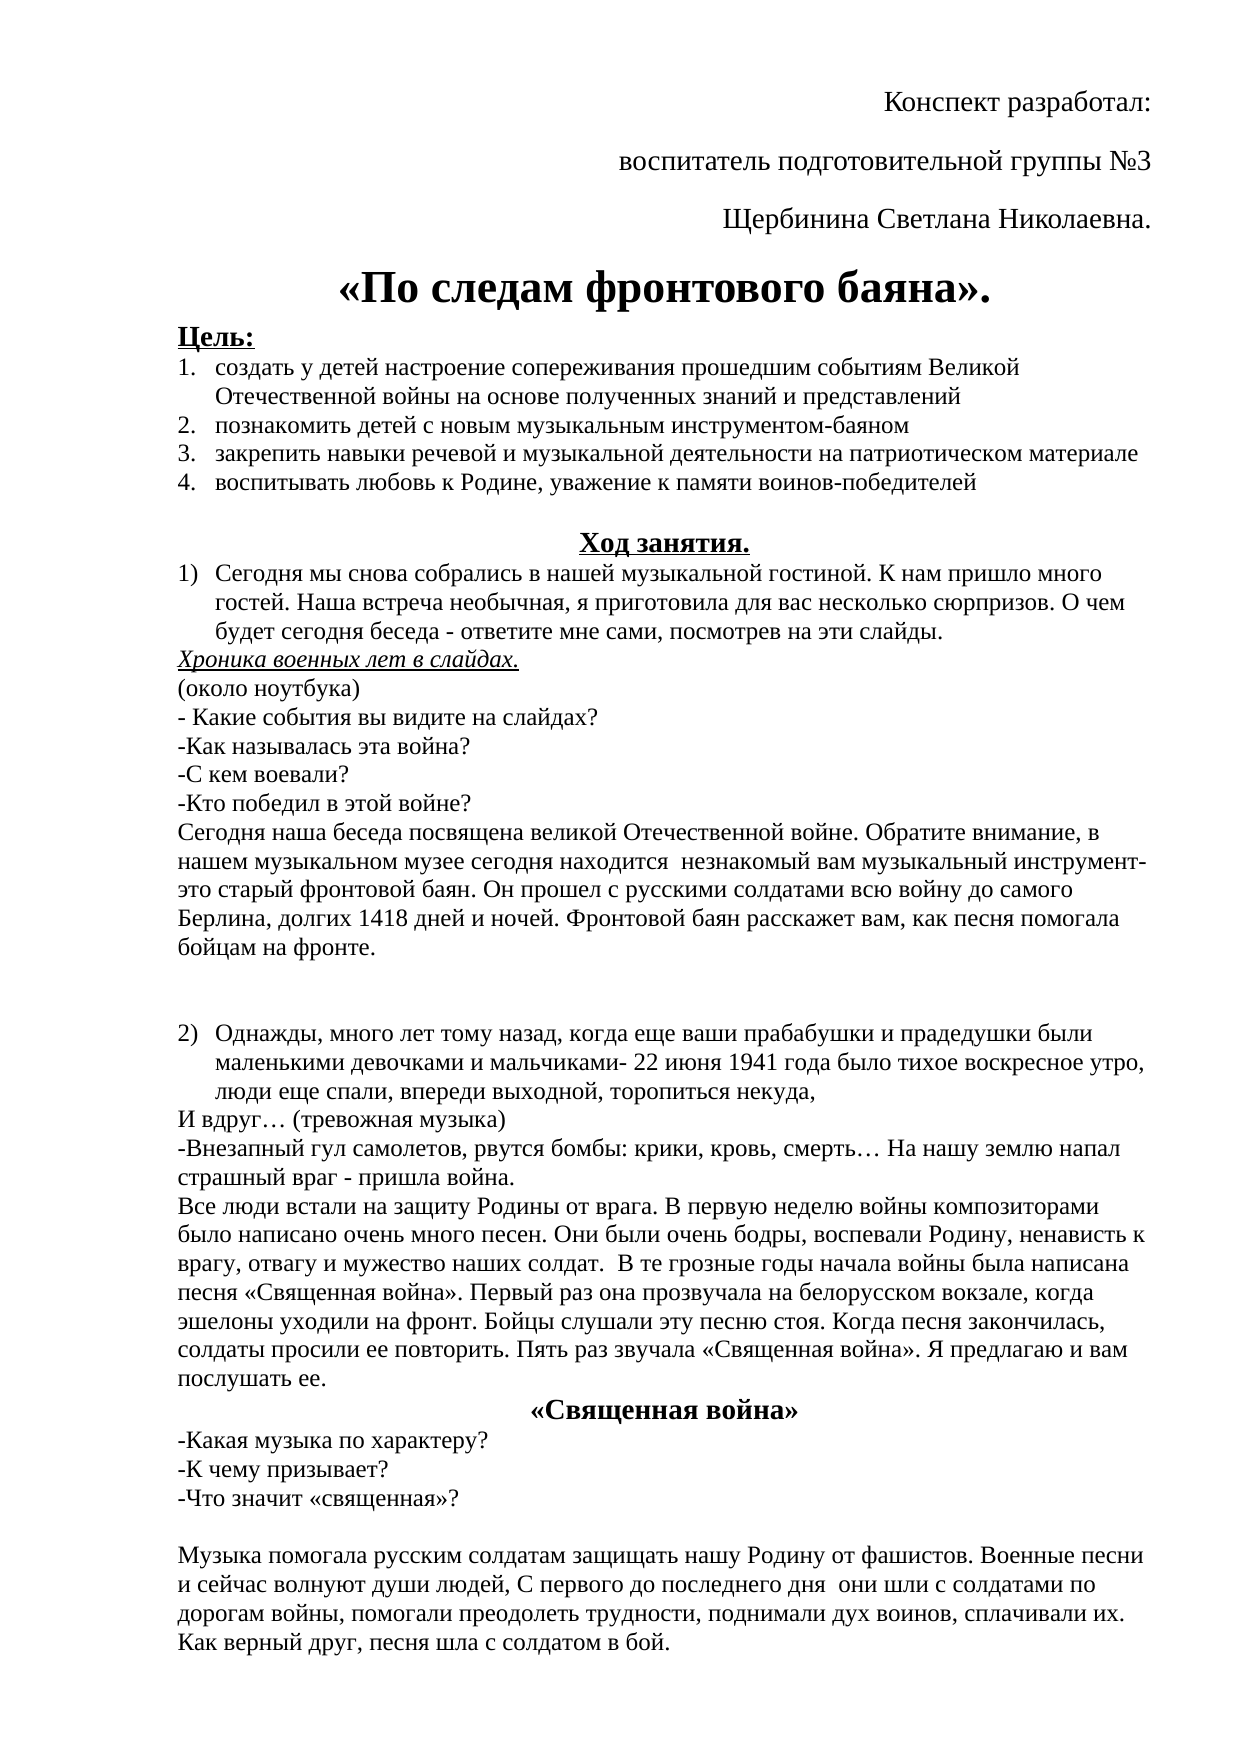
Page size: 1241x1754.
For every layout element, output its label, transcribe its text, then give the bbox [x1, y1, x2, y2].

text -Что значит «священная»? [177, 1483, 1152, 1512]
text И вдруг… (тревожная музыка) [177, 1104, 1152, 1133]
text -К чему призывает? [177, 1454, 1152, 1483]
list создать у детей настроение сопереживания прошедшим событиям Великой Отечественной войны на основе полученных знаний и представлений [177, 352, 1152, 410]
subtitle воспитатель подготовительной группы №3 [177, 143, 1152, 176]
text Ход занятия. [177, 525, 1152, 558]
text Сегодня наша беседа посвящена великой Отечественной войне. Обратите внимание, в нашем музыкальном музее сегодня находится незнакомый вам музыкальный инструмент-это старый фронтовой баян. Он прошел с русскими солдатами всю войну до самого Берлина, долгих 1418 дней и ночей. Фронтовой баян расскажет вам, как песня помогала бойцам на фронте. [177, 817, 1152, 961]
text Все люди встали на защиту Родины от врага. В первую неделю войны композиторами было написано очень много песен. Они были очень бодры, воспевали Родину, ненависть к врагу, отвагу и мужество наших солдат. В те грозные годы начала войны была написана песня «Священная война». Первый раз она прозвучала на белорусском вокзале, когда эшелоны уходили на фронт. Бойцы слушали эту песню стоя. Когда песня закончилась, солдаты просили ее повторить. Пять раз звучала «Священная война». Я предлагаю и вам послушать ее. [177, 1191, 1152, 1392]
list закрепить навыки речевой и музыкальной деятельности на патриотическом материале [177, 438, 1152, 467]
text «Священная война» [177, 1392, 1152, 1426]
text -Внезапный гул самолетов, рвутся бомбы: крики, кровь, смерть… На нашу землю напал страшный враг - пришла война. [177, 1133, 1152, 1191]
text -Как называлась эта война? [177, 731, 1152, 759]
list познакомить детей с новым музыкальным инструментом-баяном [177, 410, 1152, 438]
text -С кем воевали? [177, 759, 1152, 788]
list Однажды, много лет тому назад, когда еще ваши прабабушки и прадедушки были маленькими девочками и мальчиками- 22 июня 1941 года было тихое воскресное утро, люди еще спали, впереди выходной, торопиться некуда, [177, 1018, 1152, 1104]
list Сегодня мы снова собрались в нашей музыкальной гостиной. К нам пришло много гостей. Наша встреча необычная, я приготовила для вас несколько сюрпризов. О чем будет сегодня беседа - ответите мне сами, посмотрев на эти слайды. [177, 558, 1152, 644]
text -Кто победил в этой войне? [177, 788, 1152, 817]
list воспитывать любовь к Родине, уважение к памяти воинов-победителей [177, 467, 1152, 496]
subtitle Щербинина Светлана Николаевна. [177, 201, 1152, 235]
text Музыка помогала русским солдатам защищать нашу Родину от фашистов. Военные песни и сейчас волнуют души людей, С первого до последнего дня они шли с солдатами по дорогам войны, помогали преодолеть трудности, поднимали дух воинов, сплачивали их. Как верный друг, песня шла с солдатом в бой. [177, 1541, 1152, 1656]
text - Какие события вы видите на слайдах? [177, 702, 1152, 731]
text -Какая музыка по характеру? [177, 1426, 1152, 1454]
text Цель: [177, 319, 1152, 352]
subtitle Конспект разработал: [177, 84, 1152, 118]
text (около ноутбука) [177, 673, 1152, 702]
text Хроника военных лет в слайдах. [177, 644, 1152, 673]
subtitle «По следам фронтового баяна». [177, 260, 1152, 312]
